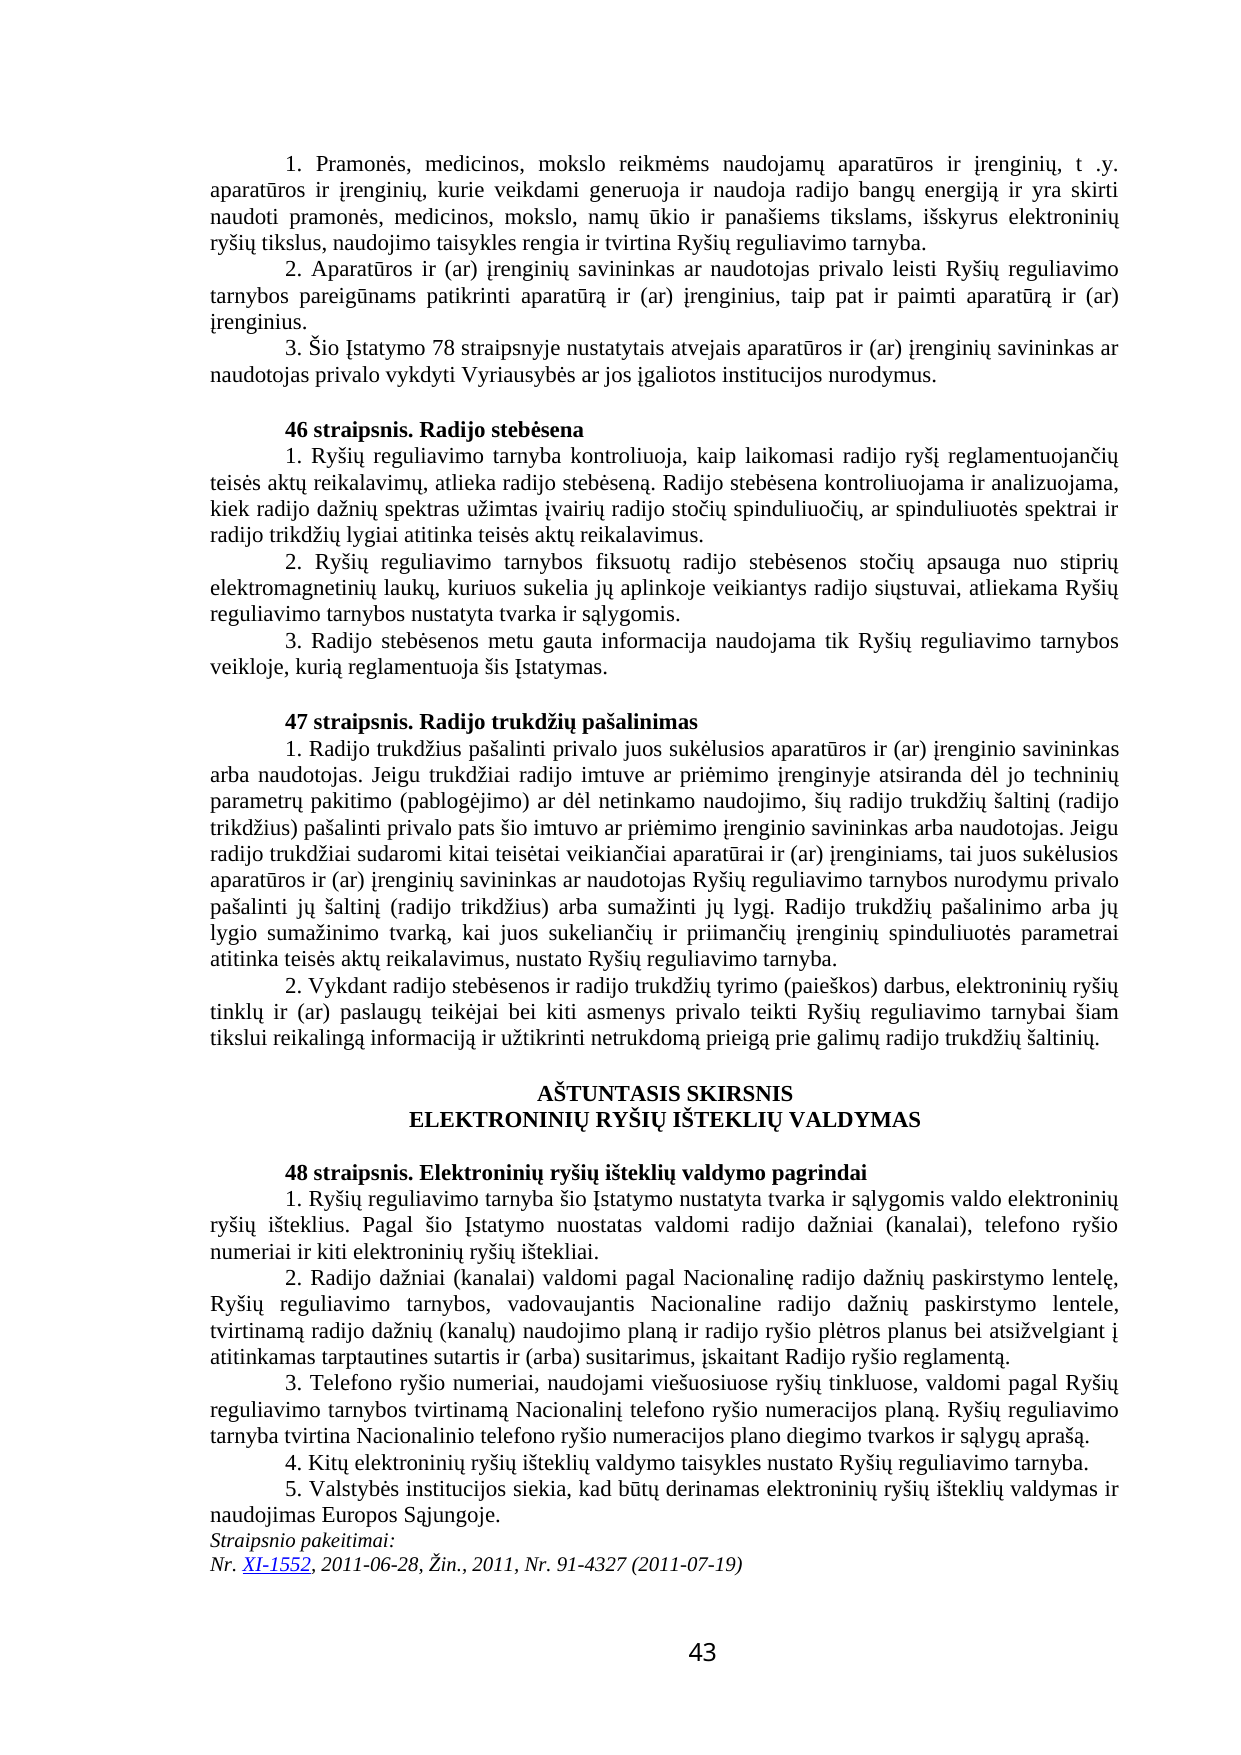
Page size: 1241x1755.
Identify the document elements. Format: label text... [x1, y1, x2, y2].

text 2. Aparatūros ir (ar) įrenginių savininkas ar naudotojas privalo leisti Ryšių reguliavimo tarnybos pareigūnams patikrinti aparatūrą ir (ar) įrenginius, taip pat ir paimti aparatūrą ir (ar) įrenginius. [210, 255, 1120, 334]
text 48 straipsnis. Elektroninių ryšių išteklių valdymo pagrindai [210, 1159, 1120, 1185]
text 3. Radijo stebėsenos metu gauta informacija naudojama tik Ryšių reguliavimo tarnybos veikloje, kurią reglamentuoja šis Įstatymas. [210, 627, 1120, 679]
text Straipsnio pakeitimai: [210, 1528, 1120, 1552]
text 2. Radijo dažniai (kanalai) valdomi pagal Nacionalinę radijo dažnių paskirstymo lentelę, Ryšių reguliavimo tarnybos, vadovaujantis Nacionaline radijo dažnių paskirstymo lentele, tvirtinamą radijo dažnių (kanalų) naudojimo planą ir radijo ryšio plėtros planus bei atsižvelgiant į atitinkamas tarptautines sutartis ir (arba) susitarimus, įskaitant Radijo ryšio reglamentą. [210, 1264, 1120, 1369]
text 46 straipsnis. Radijo stebėsena [210, 416, 1120, 442]
text 1. Ryšių reguliavimo tarnyba šio Įstatymo nustatyta tvarka ir sąlygomis valdo elektroninių ryšių išteklius. Pagal šio Įstatymo nuostatas valdomi radijo dažniai (kanalai), telefono ryšio numeriai ir kiti elektroninių ryšių ištekliai. [210, 1185, 1120, 1264]
text 2. Ryšių reguliavimo tarnybos fiksuotų radijo stebėsenos stočių apsauga nuo stiprių elektromagnetinių laukų, kuriuos sukelia jų aplinkoje veikiantys radijo siųstuvai, atliekama Ryšių reguliavimo tarnybos nustatyta tvarka ir sąlygomis. [210, 548, 1120, 627]
text 2. Vykdant radijo stebėsenos ir radijo trukdžių tyrimo (paieškos) darbus, elektroninių ryšių tinklų ir (ar) paslaugų teikėjai bei kiti asmenys privalo teikti Ryšių reguliavimo tarnybai šiam tikslui reikalingą informaciją ir užtikrinti netrukdomą prieigą prie galimų radijo trukdžių šaltinių. [210, 972, 1120, 1051]
text Nr. XI-1552, 2011-06-28, Žin., 2011, Nr. 91-4327 (2011-07-19) [210, 1552, 1120, 1576]
text 3. Telefono ryšio numeriai, naudojami viešuosiuose ryšių tinkluose, valdomi pagal Ryšių reguliavimo tarnybos tvirtinamą Nacionalinį telefono ryšio numeracijos planą. Ryšių reguliavimo tarnyba tvirtina Nacionalinio telefono ryšio numeracijos plano diegimo tvarkos ir sąlygų aprašą. [210, 1369, 1120, 1448]
text AŠTUNTASIS SKIRSNIS [210, 1079, 1120, 1106]
text 4. Kitų elektroninių ryšių išteklių valdymo taisykles nustato Ryšių reguliavimo tarnyba. [210, 1448, 1120, 1475]
text 1. Radijo trukdžius pašalinti privalo juos sukėlusios aparatūros ir (ar) įrenginio savininkas arba naudotojas. Jeigu trukdžiai radijo imtuve ar priėmimo įrenginyje atsiranda dėl jo techninių parametrų pakitimo (pablogėjimo) ar dėl netinkamo naudojimo, šių radijo trukdžių šaltinį (radijo trikdžius) pašalinti privalo pats šio imtuvo ar priėmimo įrenginio savininkas arba naudotojas. Jeigu radijo trukdžiai sudaromi kitai teisėtai veikiančiai aparatūrai ir (ar) įrenginiams, tai juos sukėlusios aparatūros ir (ar) įrenginių savininkas ar naudotojas Ryšių reguliavimo tarnybos nurodymu privalo pašalinti jų šaltinį (radijo trikdžius) arba sumažinti jų lygį. Radijo trukdžių pašalinimo arba jų lygio sumažinimo tvarką, kai juos sukeliančių ir priimančių įrenginių spinduliuotės parametrai atitinka teisės aktų reikalavimus, nustato Ryšių reguliavimo tarnyba. [210, 734, 1120, 972]
text ELEKTRONINIŲ RYŠIŲ IŠTEKLIŲ VALDYMAS [210, 1106, 1120, 1132]
text 47 straipsnis. Radijo trukdžių pašalinimas [210, 708, 1120, 734]
text 1. Ryšių reguliavimo tarnyba kontroliuoja, kaip laikomasi radijo ryšį reglamentuojančių teisės aktų reikalavimų, atlieka radijo stebėseną. Radijo stebėsena kontroliuojama ir analizuojama, kiek radijo dažnių spektras užimtas įvairių radijo stočių spinduliuočių, ar spinduliuotės spektrai ir radijo trikdžių lygiai atitinka teisės aktų reikalavimus. [210, 442, 1120, 548]
text 5. Valstybės institucijos siekia, kad būtų derinamas elektroninių ryšių išteklių valdymas ir naudojimas Europos Sąjungoje. [210, 1475, 1120, 1528]
text 1. Pramonės, medicinos, mokslo reikmėms naudojamų aparatūros ir įrenginių, t .y. aparatūros ir įrenginių, kurie veikdami generuoja ir naudoja radijo bangų energiją ir yra skirti naudoti pramonės, medicinos, mokslo, namų ūkio ir panašiems tikslams, išskyrus elektroninių ryšių tikslus, naudojimo taisykles rengia ir tvirtina Ryšių reguliavimo tarnyba. [210, 150, 1120, 255]
text 3. Šio Įstatymo 78 straipsnyje nustatytais atvejais aparatūros ir (ar) įrenginių savininkas ar naudotojas privalo vykdyti Vyriausybės ar jos įgaliotos institucijos nurodymus. [210, 334, 1120, 387]
